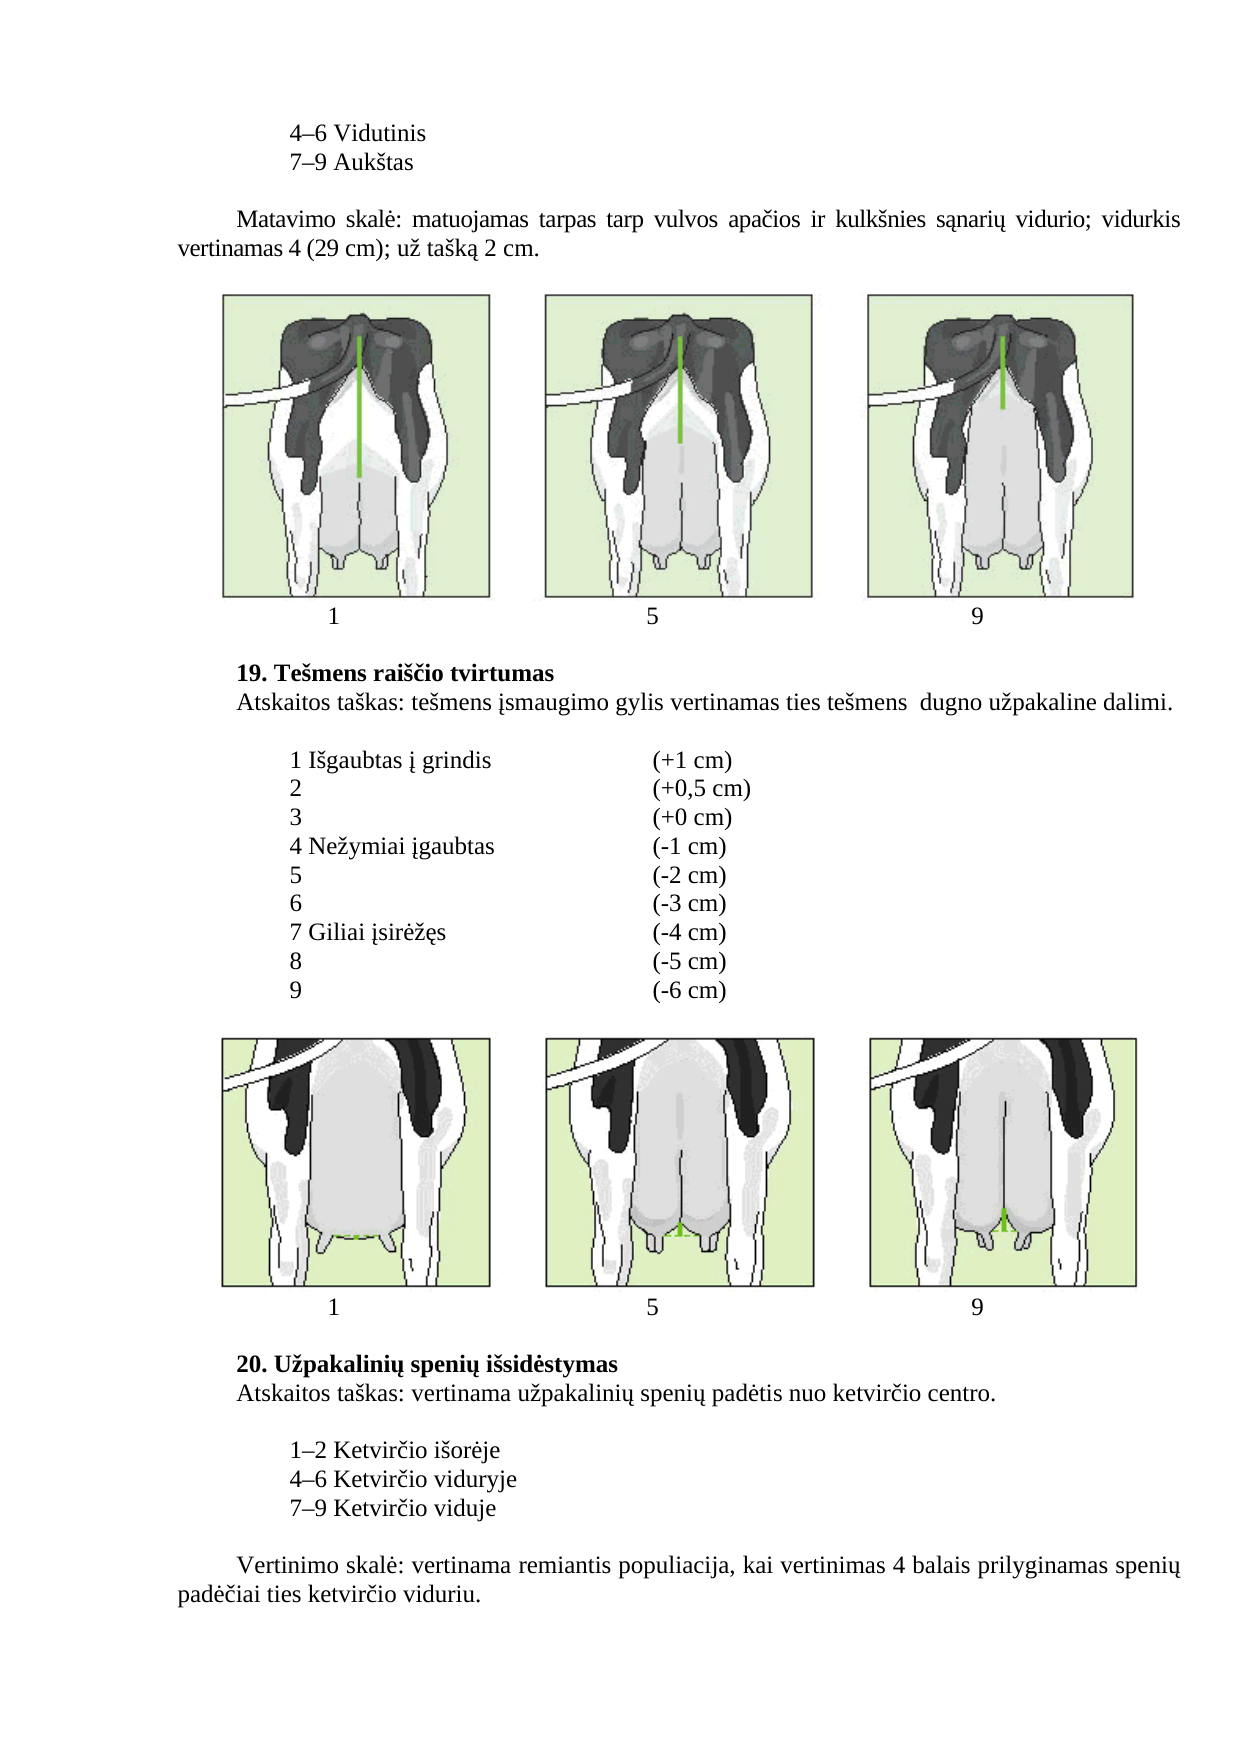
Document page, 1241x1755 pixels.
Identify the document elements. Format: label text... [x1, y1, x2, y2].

text 1 5 9 [327, 601, 1181, 630]
text 7 Giliai įsirėžęs (-4 cm) [289, 917, 1181, 946]
text 2 (+0,5 cm) [289, 773, 1181, 802]
text 9 (-6 cm) [289, 975, 1181, 1003]
text 7–9 Ketvirčio viduje [289, 1493, 1181, 1522]
text Atskaitos taškas: vertinama užpakalinių spenių padėtis nuo ketvirčio centro. [177, 1378, 1181, 1407]
text Matavimo skalė: matuojamas tarpas tarp vulvos apačios ir kulkšnies sąnarių vidurio; vidurkis vertinamas 4 (29 cm); už tašką 2 cm. [177, 204, 1181, 262]
text 4–6 Ketvirčio viduryje [289, 1464, 1181, 1493]
text Vertinimo skalė: vertinama remiantis populiacija, kai vertinimas 4 balais prilyginamas spenių padėčiai ties ketvirčio viduriu. [177, 1551, 1181, 1608]
text 4 Nežymiai įgaubtas (-1 cm) [289, 831, 1181, 860]
text 7–9 Aukštas [289, 147, 1181, 176]
text 19. Tešmens raiščio tvirtumas [177, 658, 1181, 687]
text 1–2 Ketvirčio išorėje [289, 1436, 1181, 1464]
text 5 (-2 cm) [289, 860, 1181, 888]
text 4–6 Vidutinis [289, 118, 1181, 147]
text 1 5 9 [327, 1292, 1181, 1321]
text 20. Užpakalinių spenių išsidėstymas [177, 1349, 1181, 1378]
text Atskaitos taškas: tešmens įsmaugimo gylis vertinamas ties tešmens dugno užpakaline dalimi. [177, 687, 1181, 716]
text 3 (+0 cm) [289, 802, 1181, 831]
text 6 (-3 cm) [289, 888, 1181, 917]
text 8 (-5 cm) [289, 946, 1181, 975]
text 1 Išgaubtas į grindis (+1 cm) [289, 745, 1181, 773]
